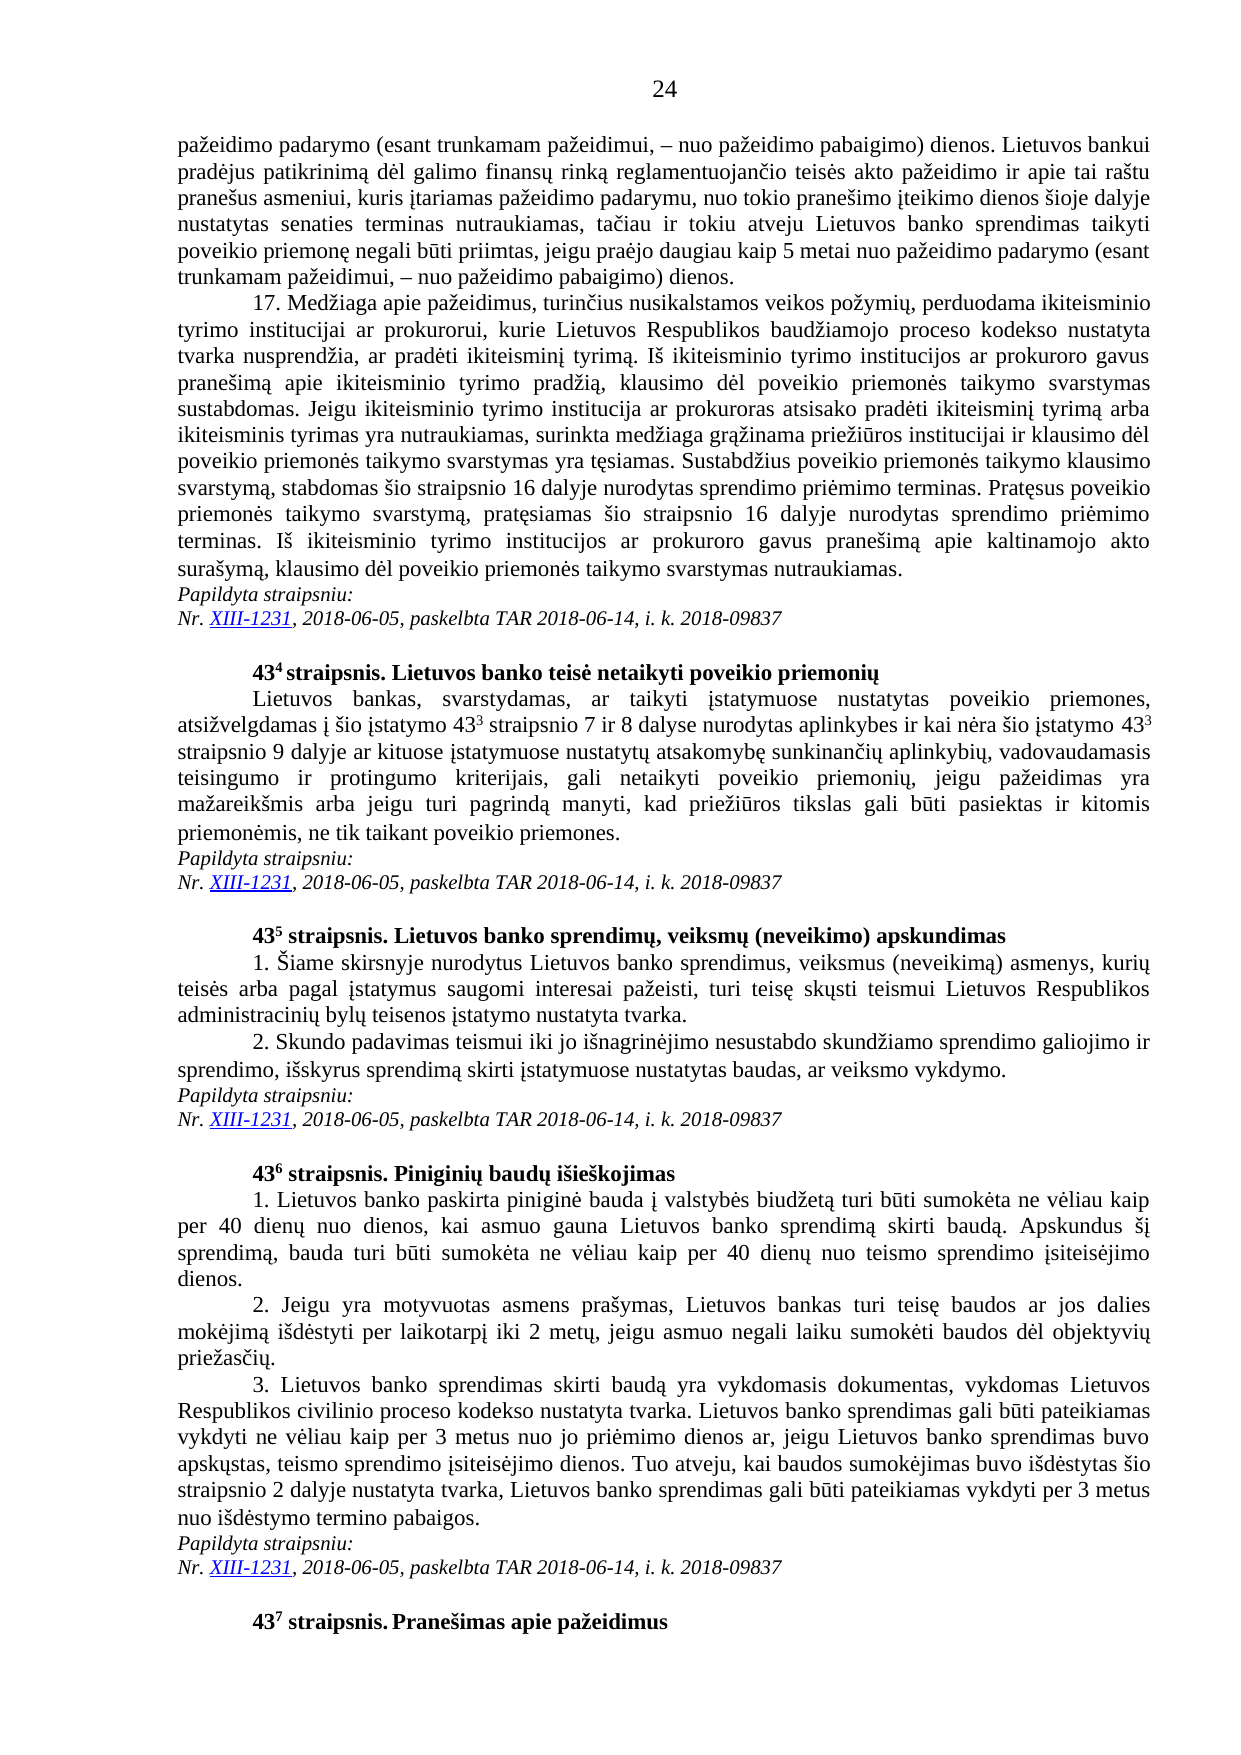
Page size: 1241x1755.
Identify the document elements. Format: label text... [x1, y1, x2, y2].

text 1. Lietuvos banko paskirta piniginė bauda į valstybės biudžetą turi būti sumokėta ne vėliau kaip per 40 dienų nuo dienos, kai asmuo gauna Lietuvos banko sprendimą skirti baudą. Apskundus šį sprendimą, bauda turi būti sumokėta ne vėliau kaip per 40 dienų nuo teismo sprendimo įsiteisėjimo dienos. [177, 1186, 1152, 1292]
text Nr. XIII-1231, 2018-06-05, paskelbta TAR 2018-06-14, i. k. 2018-09837 [177, 1555, 1152, 1579]
text 2. Skundo padavimas teismui iki jo išnagrinėjimo nesustabdo skundžiamo sprendimo galiojimo ir sprendimo, išskyrus sprendimą skirti įstatymuose nustatytas baudas, ar veiksmo vykdymo. [177, 1028, 1152, 1083]
text Papildyta straipsniu: [177, 1083, 1152, 1107]
text pažeidimo padarymo (esant trunkamam pažeidimui, – nuo pažeidimo pabaigimo) dienos. Lietuvos bankui pradėjus patikrinimą dėl galimo finansų rinką reglamentuojančio teisės akto pažeidimo ir apie tai raštu pranešus asmeniui, kuris įtariamas pažeidimo padarymu, nuo tokio pranešimo įteikimo dienos šioje dalyje nustatytas senaties terminas nutraukiamas, tačiau ir tokiu atveju Lietuvos banko sprendimas taikyti poveikio priemonę negali būti priimtas, jeigu praėjo daugiau kaip 5 metai nuo pažeidimo padarymo (esant trunkamam pažeidimui, – nuo pažeidimo pabaigimo) dienos. [177, 131, 1152, 289]
text 437 straipsnis. Pranešimas apie pažeidimus [177, 1608, 1152, 1634]
text Papildyta straipsniu: [177, 1531, 1152, 1555]
text 3. Lietuvos banko sprendimas skirti baudą yra vykdomasis dokumentas, vykdomas Lietuvos Respublikos civilinio proceso kodekso nustatyta tvarka. Lietuvos banko sprendimas gali būti pateikiamas vykdyti ne vėliau kaip per 3 metus nuo jo priėmimo dienos ar, jeigu Lietuvos banko sprendimas buvo apskųstas, teismo sprendimo įsiteisėjimo dienos. Tuo atveju, kai baudos sumokėjimas buvo išdėstytas šio straipsnio 2 dalyje nustatyta tvarka, Lietuvos banko sprendimas gali būti pateikiamas vykdyti per 3 metus nuo išdėstymo termino pabaigos. [177, 1371, 1152, 1531]
text 436 straipsnis. Piniginių baudų išieškojimas [177, 1160, 1152, 1186]
text Nr. XIII-1231, 2018-06-05, paskelbta TAR 2018-06-14, i. k. 2018-09837 [177, 1107, 1152, 1131]
text 1. Šiame skirsnyje nurodytus Lietuvos banko sprendimus, veiksmus (neveikimą) asmenys, kurių teisės arba pagal įstatymus saugomi interesai pažeisti, turi teisę skųsti teismui Lietuvos Respublikos administracinių bylų teisenos įstatymo nustatyta tvarka. [177, 949, 1152, 1028]
text 435 straipsnis. Lietuvos banko sprendimų, veiksmų (neveikimo) apskundimas [177, 922, 1152, 949]
text Nr. XIII-1231, 2018-06-05, paskelbta TAR 2018-06-14, i. k. 2018-09837 [177, 869, 1152, 894]
text Papildyta straipsniu: [177, 582, 1152, 606]
text 17. Medžiaga apie pažeidimus, turinčius nusikalstamos veikos požymių, perduodama ikiteisminio tyrimo institucijai ar prokurorui, kurie Lietuvos Respublikos baudžiamojo proceso kodekso nustatyta tvarka nusprendžia, ar pradėti ikiteisminį tyrimą. Iš ikiteisminio tyrimo institucijos ar prokuroro gavus pranešimą apie ikiteisminio tyrimo pradžią, klausimo dėl poveikio priemonės taikymo svarstymas sustabdomas. Jeigu ikiteisminio tyrimo institucija ar prokuroras atsisako pradėti ikiteisminį tyrimą arba ikiteisminis tyrimas yra nutraukiamas, surinkta medžiaga grąžinama priežiūros institucijai ir klausimo dėl poveikio priemonės taikymo svarstymas yra tęsiamas. Sustabdžius poveikio priemonės taikymo klausimo svarstymą, stabdomas šio straipsnio 16 dalyje nurodytas sprendimo priėmimo terminas. Pratęsus poveikio priemonės taikymo svarstymą, pratęsiamas šio straipsnio 16 dalyje nurodytas sprendimo priėmimo terminas. Iš ikiteisminio tyrimo institucijos ar prokuroro gavus pranešimą apie kaltinamojo akto surašymą, klausimo dėl poveikio priemonės taikymo svarstymas nutraukiamas. [177, 289, 1152, 582]
text 434 straipsnis. Lietuvos banko teisė netaikyti poveikio priemonių [177, 659, 1152, 685]
text Lietuvos bankas, svarstydamas, ar taikyti įstatymuose nustatytas poveikio priemones, atsižvelgdamas į šio įstatymo 433 straipsnio 7 ir 8 dalyse nurodytas aplinkybes ir kai nėra šio įstatymo 433 straipsnio 9 dalyje ar kituose įstatymuose nustatytų atsakomybę sunkinančių aplinkybių, vadovaudamasis teisingumo ir protingumo kriterijais, gali netaikyti poveikio priemonių, jeigu pažeidimas yra mažareikšmis arba jeigu turi pagrindą manyti, kad priežiūros tikslas gali būti pasiektas ir kitomis priemonėmis, ne tik taikant poveikio priemones. [177, 685, 1152, 846]
text Papildyta straipsniu: [177, 846, 1152, 869]
text Nr. XIII-1231, 2018-06-05, paskelbta TAR 2018-06-14, i. k. 2018-09837 [177, 606, 1152, 630]
text 2. Jeigu yra motyvuotas asmens prašymas, Lietuvos bankas turi teisę baudos ar jos dalies mokėjimą išdėstyti per laikotarpį iki 2 metų, jeigu asmuo negali laiku sumokėti baudos dėl objektyvių priežasčių. [177, 1292, 1152, 1371]
